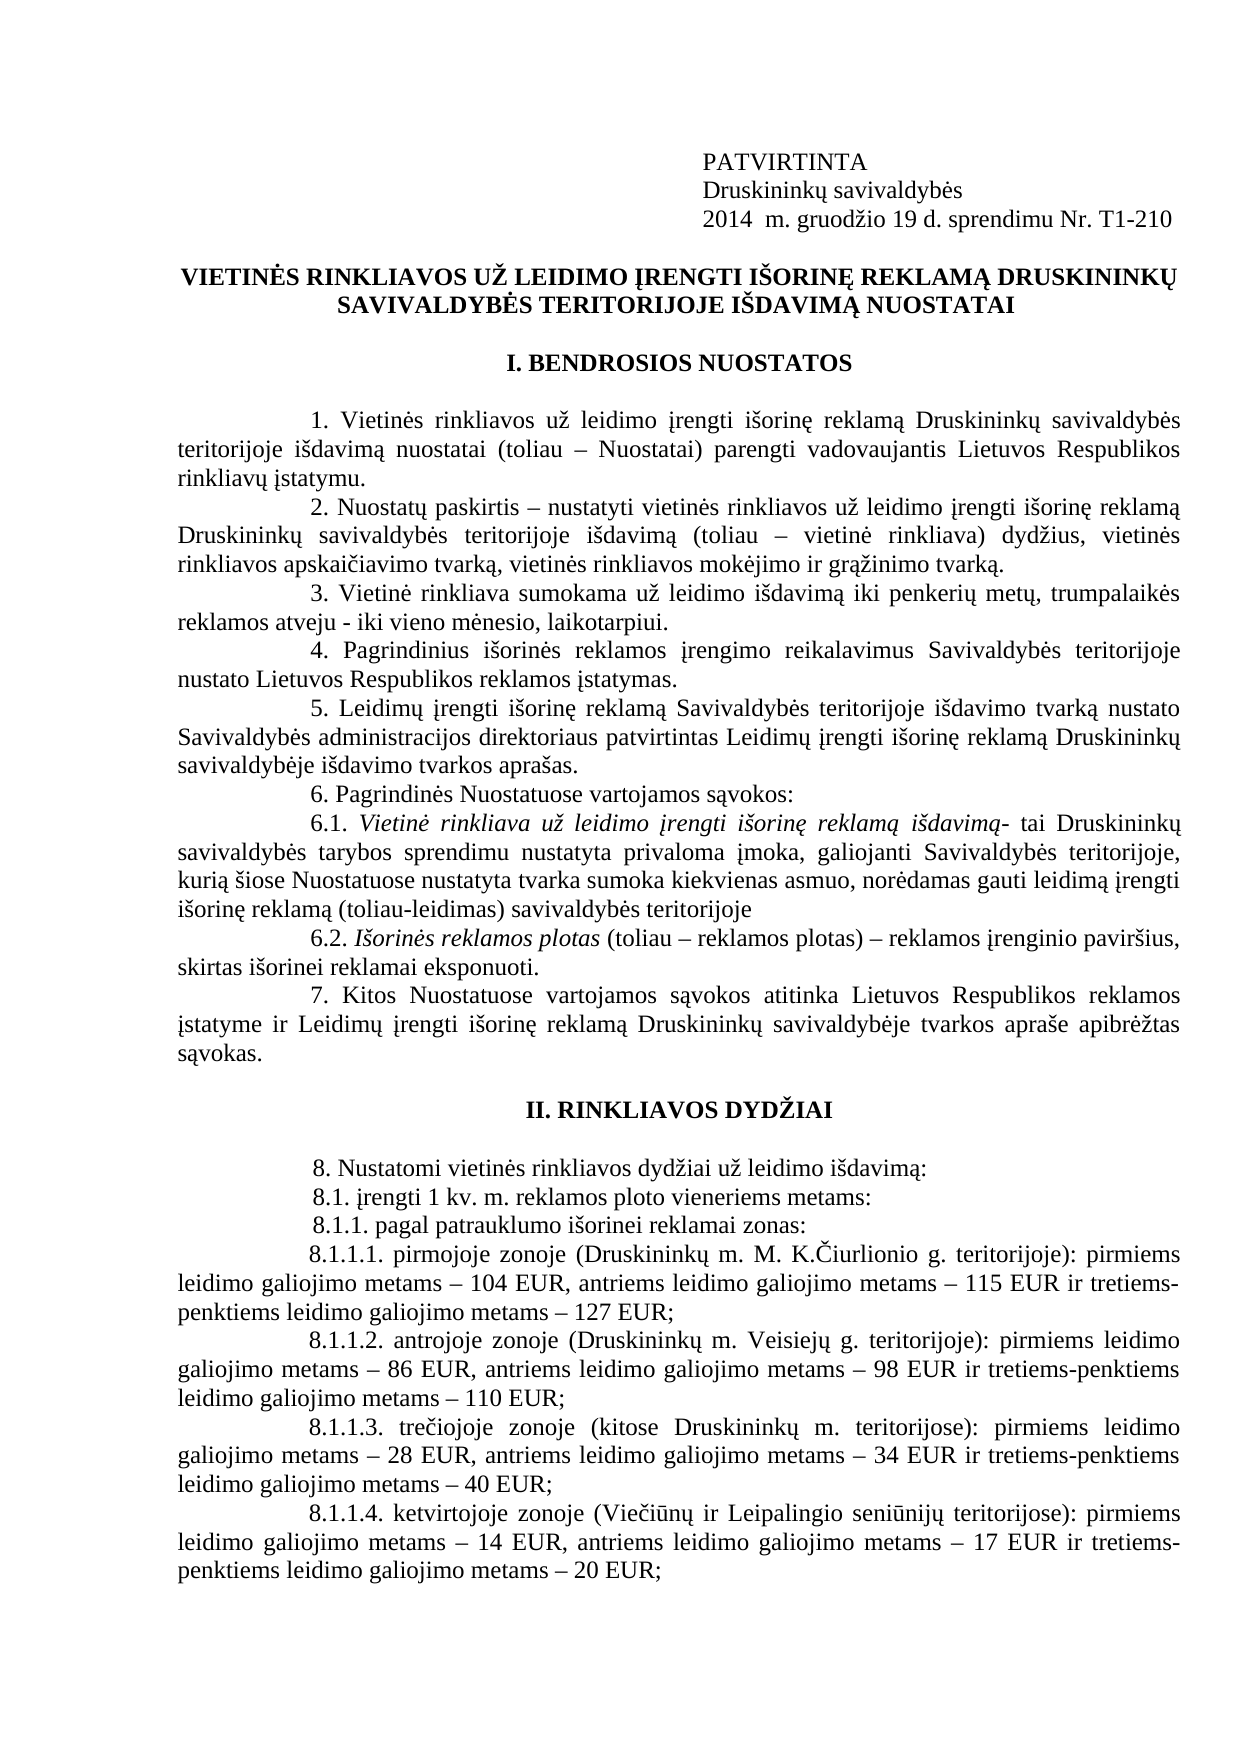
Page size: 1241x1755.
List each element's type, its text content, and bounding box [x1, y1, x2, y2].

text PATVIRTINTA [702, 147, 1181, 176]
text I. BENDROSIOS NUOSTATOS [177, 348, 1181, 377]
text 4. Pagrindinius išorinės reklamos įrengimo reikalavimus Savivaldybės teritorijoje nustato Lietuvos Respublikos reklamos įstatymas. [177, 636, 1181, 693]
text 1. Vietinės rinkliavos už leidimo įrengti išorinę reklamą Druskininkų savivaldybės teritorijoje išdavimą nuostatai (toliau – Nuostatai) parengti vadovaujantis Lietuvos Respublikos rinkliavų įstatymu. [177, 406, 1181, 492]
text 8.1.1.4. ketvirtojoje zonoje (Viečiūnų ir Leipalingio seniūnijų teritorijose): pirmiems leidimo galiojimo metams – 14 EUR, antriems leidimo galiojimo metams – 17 EUR ir tretiems-penktiems leidimo galiojimo metams – 20 EUR; [177, 1498, 1181, 1584]
text 8.1.1. pagal patrauklumo išorinei reklamai zonas: [177, 1211, 1181, 1239]
text 5. Leidimų įrengti išorinę reklamą Savivaldybės teritorijoje išdavimo tvarką nustato Savivaldybės administracijos direktoriaus patvirtintas Leidimų įrengti išorinę reklamą Druskininkų savivaldybėje išdavimo tvarkos aprašas. [177, 693, 1181, 779]
text 8.1. įrengti 1 kv. m. reklamos ploto vieneriems metams: [177, 1182, 1181, 1211]
text 2014 m. gruodžio 19 d. sprendimu Nr. T1-210 [702, 204, 1181, 233]
text 8.1.1.3. trečiojoje zonoje (kitose Druskininkų m. teritorijose): pirmiems leidimo galiojimo metams – 28 EUR, antriems leidimo galiojimo metams – 34 EUR ir tretiems-penktiems leidimo galiojimo metams – 40 EUR; [177, 1412, 1181, 1498]
text 8.1.1.1. pirmojoje zonoje (Druskininkų m. M. K.Čiurlionio g. teritorijoje): pirmiems leidimo galiojimo metams – 104 EUR, antriems leidimo galiojimo metams – 115 EUR ir tretiems-penktiems leidimo galiojimo metams – 127 EUR; [177, 1239, 1181, 1326]
text 6.1. Vietinė rinkliava už leidimo įrengti išorinę reklamą išdavimą- tai Druskininkų savivaldybės tarybos sprendimu nustatyta privaloma įmoka, galiojanti Savivaldybės teritorijoje, kurią šiose Nuostatuose nustatyta tvarka sumoka kiekvienas asmuo, norėdamas gauti leidimą įrengti išorinę reklamą (toliau-leidimas) savivaldybės teritorijoje [177, 808, 1181, 923]
text 6. Pagrindinės Nuostatuose vartojamos sąvokos: [177, 779, 1181, 808]
text II. RINKLIAVOS DYDŽIAI [177, 1096, 1181, 1124]
text 8.1.1.2. antrojoje zonoje (Druskininkų m. Veisiejų g. teritorijoje): pirmiems leidimo galiojimo metams – 86 EUR, antriems leidimo galiojimo metams – 98 EUR ir tretiems-penktiems leidimo galiojimo metams – 110 EUR; [177, 1326, 1181, 1412]
text 3. Vietinė rinkliava sumokama už leidimo išdavimą iki penkerių metų, trumpalaikės reklamos atveju - iki vieno mėnesio, laikotarpiui. [177, 578, 1181, 636]
text 2. Nuostatų paskirtis – nustatyti vietinės rinkliavos už leidimo įrengti išorinę reklamą Druskininkų savivaldybės teritorijoje išdavimą (toliau – vietinė rinkliava) dydžius, vietinės rinkliavos apskaičiavimo tvarką, vietinės rinkliavos mokėjimo ir grąžinimo tvarką. [177, 492, 1181, 578]
text 8. Nustatomi vietinės rinkliavos dydžiai už leidimo išdavimą: [177, 1153, 1181, 1182]
text 7. Kitos Nuostatuose vartojamos sąvokos atitinka Lietuvos Respublikos reklamos įstatyme ir Leidimų įrengti išorinę reklamą Druskininkų savivaldybėje tvarkos apraše apibrėžtas sąvokas. [177, 981, 1181, 1067]
text 6.2. Išorinės reklamos plotas (toliau – reklamos plotas) – reklamos įrenginio paviršius, skirtas išorinei reklamai eksponuoti. [177, 923, 1181, 981]
text VIETINĖS RINKLIAVOS UŽ LEIDIMO ĮRENGTI IŠORINĘ REKLAMĄ DRUSKININKŲ SAVIVALDYBĖS TERITORIJOJE IŠDAVIMĄ NUOSTATAI [177, 262, 1181, 319]
text Druskininkų savivaldybės [702, 176, 1181, 204]
